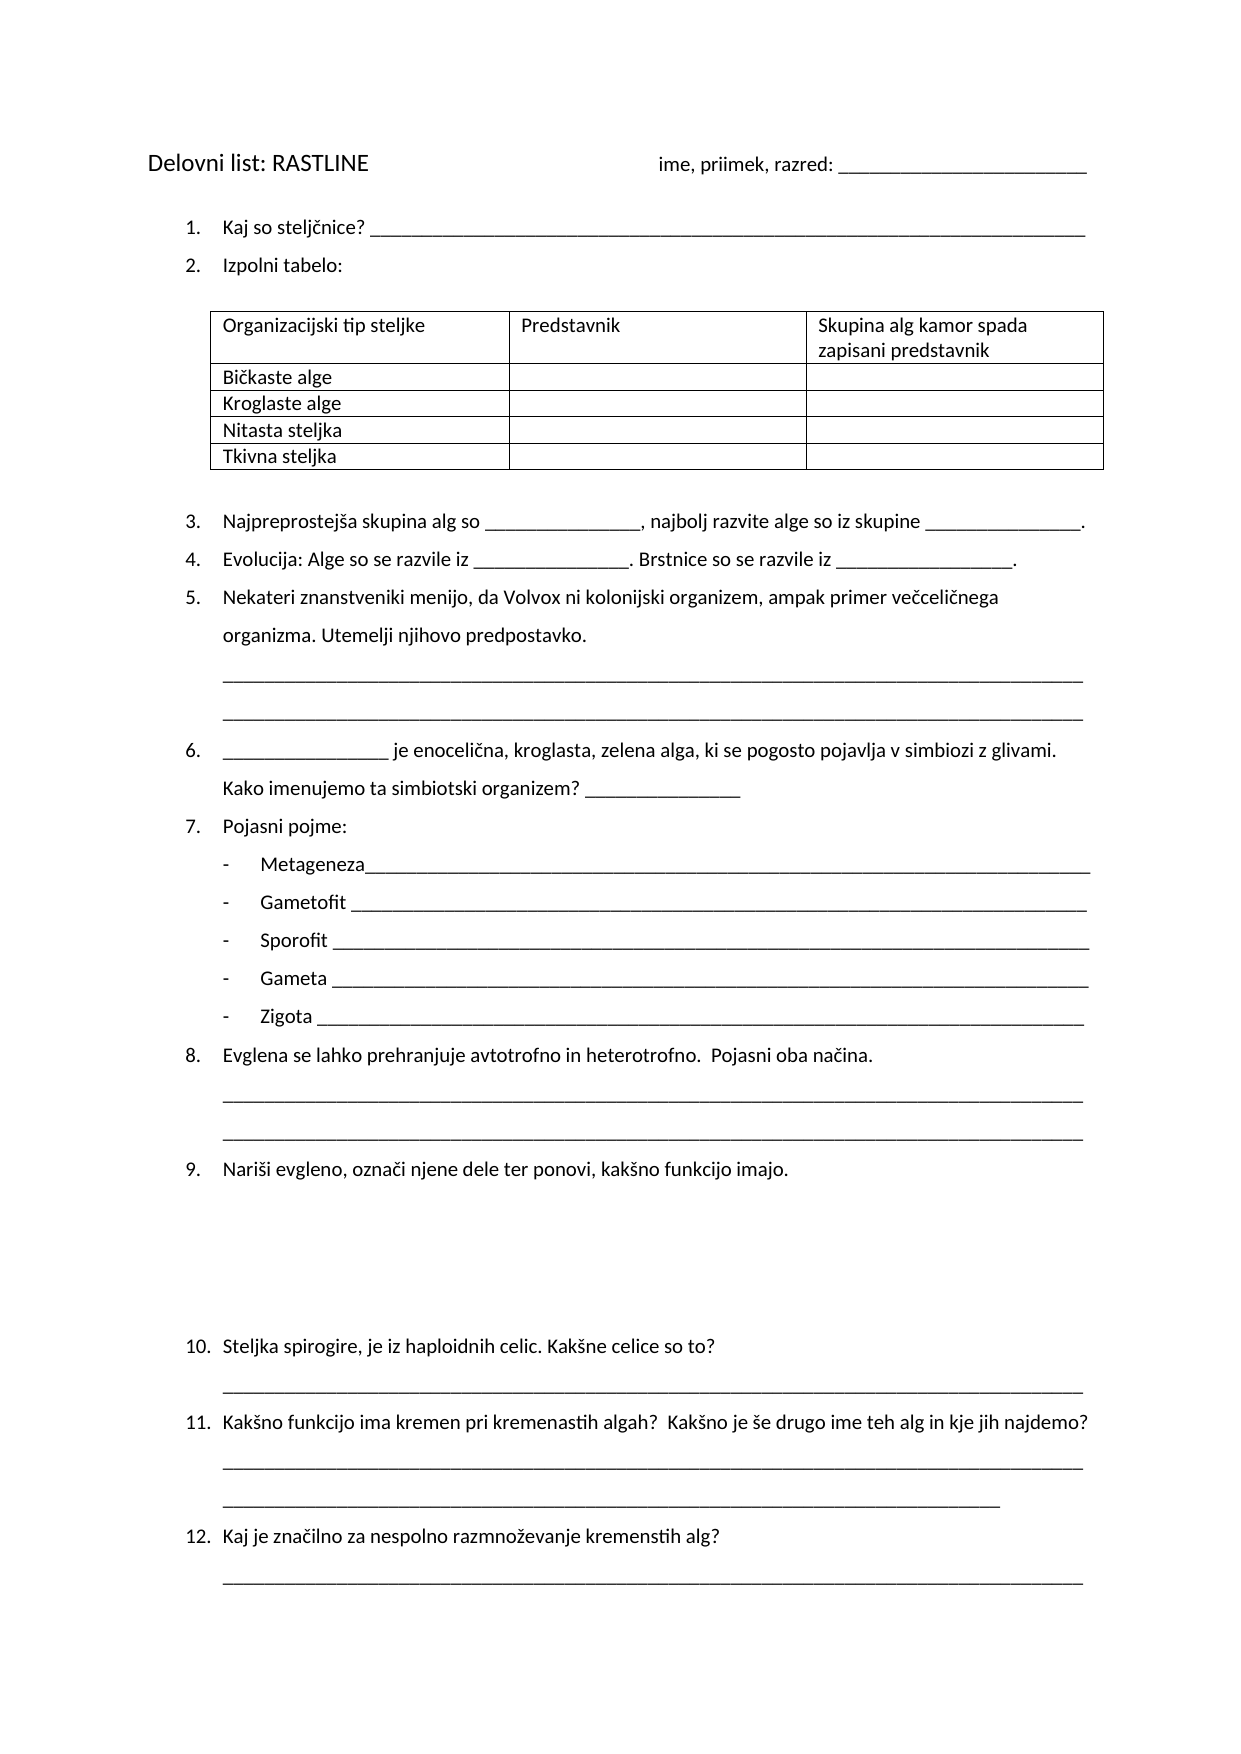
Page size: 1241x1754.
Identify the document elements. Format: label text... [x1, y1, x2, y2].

table_cell [807, 364, 1103, 389]
table_cell [807, 444, 1103, 469]
list Steljka spirogire, je iz haploidnih celic. Kakšne celice so to? ___________________________________________________________________________________ [185, 1333, 1093, 1397]
table_header Organizacijski tip steljke [211, 312, 509, 363]
table_cell Nitasta steljka [211, 417, 509, 442]
table_cell [510, 364, 806, 389]
list Izpolni tabelo: [185, 252, 1093, 278]
list Nekateri znanstveniki menijo, da Volvox ni kolonijski organizem, ampak primer večceličnega organizma. Utemelji njihovo predpostavko. ______________________________________________________________________________________________________________________________________________________________________ [185, 584, 1093, 724]
table_cell [510, 391, 806, 416]
list Pojasni pojme: [185, 813, 1093, 838]
list Gametofit _______________________________________________________________________ [223, 889, 1093, 915]
table_cell [510, 417, 806, 442]
list Evolucija: Alge so se razvile iz _______________. Brstnice so se razvile iz _________________. [185, 546, 1093, 572]
text Delovni list: RASTLINE ime, priimek, razred: ________________________ [148, 148, 1093, 178]
table_header Skupina alg kamor spada zapisani predstavnik [807, 312, 1103, 363]
list Sporofit _________________________________________________________________________ [223, 927, 1093, 953]
list Najpreprostejša skupina alg so _______________, najbolj razvite alge so iz skupine _______________. [185, 508, 1093, 533]
list Gameta _________________________________________________________________________ [223, 966, 1093, 991]
list Kakšno funkcijo ima kremen pri kremenastih algah? Kakšno je še drugo ime teh alg in kje jih najdemo?______________________________________________________________________________________________________________________________________________________________ [185, 1409, 1093, 1511]
table_cell Tkivna steljka [211, 444, 509, 469]
table_cell Kroglaste alge [211, 391, 509, 416]
list Nariši evgleno, označi njene dele ter ponovi, kakšno funkcijo imajo. [185, 1156, 1093, 1182]
list Kaj so steljčnice? _____________________________________________________________________ [185, 214, 1093, 239]
table_header Predstavnik [510, 312, 806, 363]
table_cell Bičkaste alge [211, 364, 509, 389]
list Zigota __________________________________________________________________________ [223, 1004, 1093, 1029]
list Kaj je značilno za nespolno razmnoževanje kremenstih alg? ___________________________________________________________________________________ [185, 1524, 1093, 1587]
table_cell [807, 391, 1103, 416]
list Metageneza______________________________________________________________________ [223, 851, 1093, 877]
table_cell [510, 444, 806, 469]
list Evglena se lahko prehranjuje avtotrofno in heterotrofno. Pojasni oba načina. ______________________________________________________________________________________________________________________________________________________________________ [185, 1042, 1093, 1143]
list ________________ je enocelična, kroglasta, zelena alga, ki se pogosto pojavlja v simbiozi z glivami. Kako imenujemo ta simbiotski organizem? _______________ [185, 737, 1093, 800]
table_cell [807, 417, 1103, 442]
